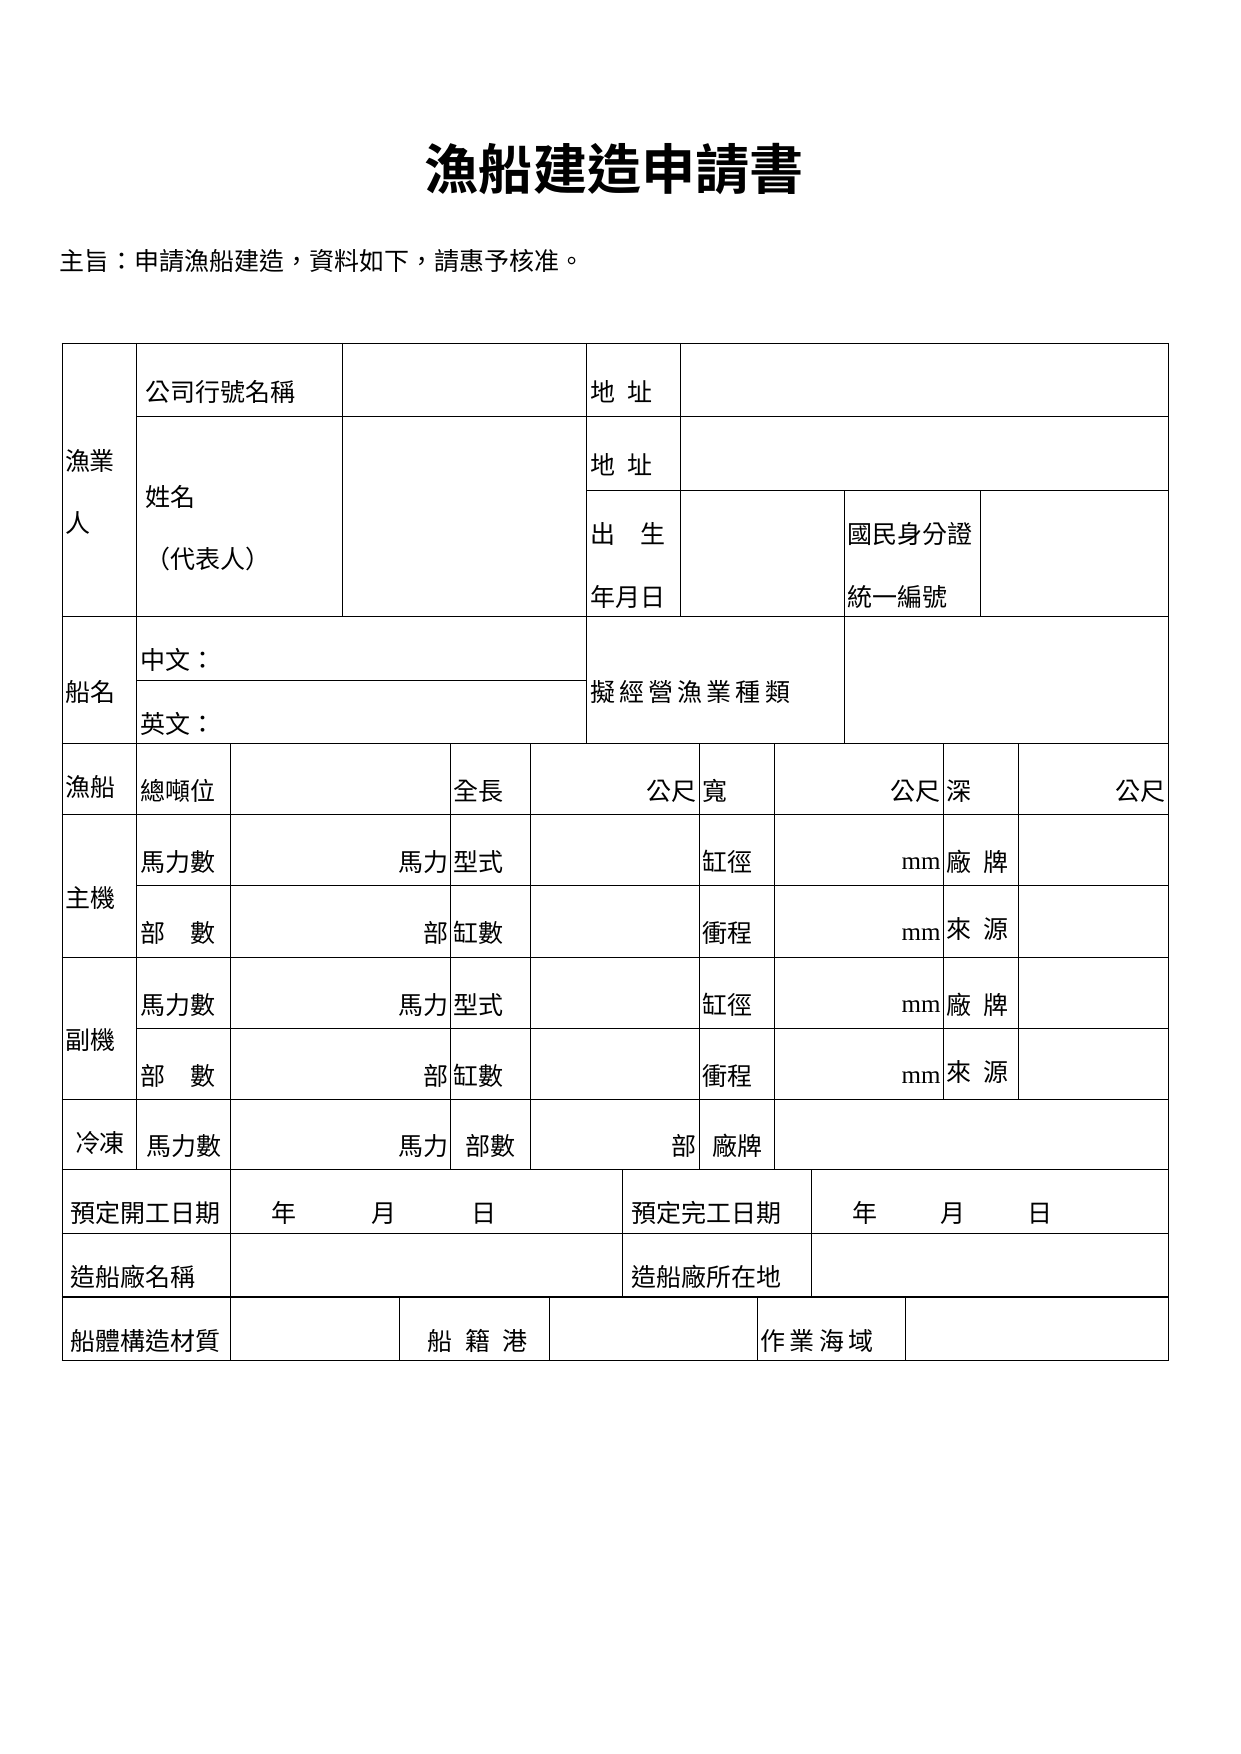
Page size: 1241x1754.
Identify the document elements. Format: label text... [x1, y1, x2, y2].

table_cell 漁船規格 [63, 744, 136, 814]
table_cell 衝程 [700, 886, 774, 957]
text 漁船建造申請書 [59, 93, 1140, 218]
table_cell 英文： [137, 681, 586, 743]
table_cell [1019, 958, 1168, 1028]
table_cell 造船廠所在地 [623, 1234, 811, 1296]
table_cell [343, 417, 586, 616]
table_cell mm [775, 815, 943, 885]
table_cell [531, 1029, 699, 1098]
table_header 地 址 [587, 344, 680, 416]
table_cell 缸徑 [700, 958, 774, 1028]
table_cell 深 [944, 744, 1018, 814]
table_cell mm [775, 958, 943, 1028]
table_cell [550, 1298, 757, 1360]
table_cell 年 月 日 [812, 1170, 1168, 1233]
table_cell 主機 [63, 815, 136, 957]
table_cell [812, 1234, 1168, 1296]
table_cell 部 [531, 1100, 699, 1169]
table_cell 型式 [451, 958, 530, 1028]
table_cell 廠 牌 [944, 815, 1018, 885]
table_cell mm [775, 886, 943, 957]
table_cell 全長 [451, 744, 530, 814]
table_header [343, 344, 586, 416]
table_cell 寬 [700, 744, 774, 814]
table_cell 來 源新 舊 [944, 1029, 1018, 1098]
table_cell 擬經營漁業種類 [587, 617, 844, 743]
table_cell 缸徑 [700, 815, 774, 885]
table_cell 公尺 [531, 744, 699, 814]
table_cell 馬力 [231, 958, 450, 1028]
table_cell [681, 491, 844, 616]
table_cell mm [775, 1029, 943, 1098]
table_cell 部 [231, 886, 450, 957]
table_cell 年 月 日 [231, 1170, 622, 1233]
table_cell 總噸位 [137, 744, 230, 814]
table_cell 公尺 [775, 744, 943, 814]
table_cell 冷凍機 [63, 1100, 136, 1169]
table_cell 衝程 [700, 1029, 774, 1098]
table_cell 廠 牌 [944, 958, 1018, 1028]
table_cell 副機 [63, 958, 136, 1098]
table_cell [531, 958, 699, 1028]
table_cell 預定完工日期 [623, 1170, 811, 1233]
table_cell 部 [231, 1029, 450, 1098]
table_cell 造船廠名稱 [63, 1234, 230, 1296]
table_cell 缸數 [451, 1029, 530, 1098]
table_cell [681, 417, 1168, 490]
table_cell [531, 886, 699, 957]
table_cell 型式 [451, 815, 530, 885]
table_cell 馬力 [231, 815, 450, 885]
table_header 公司行號名稱 [137, 344, 342, 416]
table_cell 船體構造材質 [63, 1298, 230, 1360]
table_cell [531, 815, 699, 885]
table_cell [1019, 886, 1168, 957]
table_cell 船名 [63, 617, 136, 743]
table_cell 預定開工日期 [63, 1170, 230, 1233]
table_cell 部 數 [137, 886, 230, 957]
table_cell [845, 617, 1168, 743]
table_cell 姓名 （代表人） [137, 417, 342, 616]
table_cell [1019, 1029, 1168, 1098]
table_cell 廠牌 [700, 1100, 774, 1169]
table_cell 公尺 [1019, 744, 1168, 814]
table_cell [906, 1298, 1168, 1360]
table_cell 馬力數 [137, 958, 230, 1028]
table_cell [231, 1298, 399, 1360]
table_cell [981, 491, 1168, 616]
text 主旨：申請漁船建造，資料如下，請惠予核准。 [59, 218, 1140, 280]
table_cell [231, 1234, 622, 1296]
table_cell 馬力數 [137, 1100, 230, 1169]
table_cell 部 數 [137, 1029, 230, 1098]
table_cell 缸數 [451, 886, 530, 957]
table_header [681, 344, 1168, 416]
table_cell 地 址 [587, 417, 680, 490]
table_cell 部數 [451, 1100, 530, 1169]
table_cell 馬力 [231, 1100, 450, 1169]
table_cell 國民身分證統一編號 [845, 491, 980, 616]
table_cell [775, 1100, 1168, 1169]
table_cell 作業海域 [758, 1298, 905, 1360]
table_cell 中文： [137, 617, 586, 679]
table_cell 出 生 年月日 [587, 491, 680, 616]
table_cell 船 籍 港 [400, 1298, 549, 1360]
table_cell 馬力數 [137, 815, 230, 885]
table_cell [1019, 815, 1168, 885]
table_header 漁業人 [63, 344, 136, 616]
table_cell 來 源新 舊 [944, 886, 1018, 957]
table_cell [231, 744, 450, 814]
